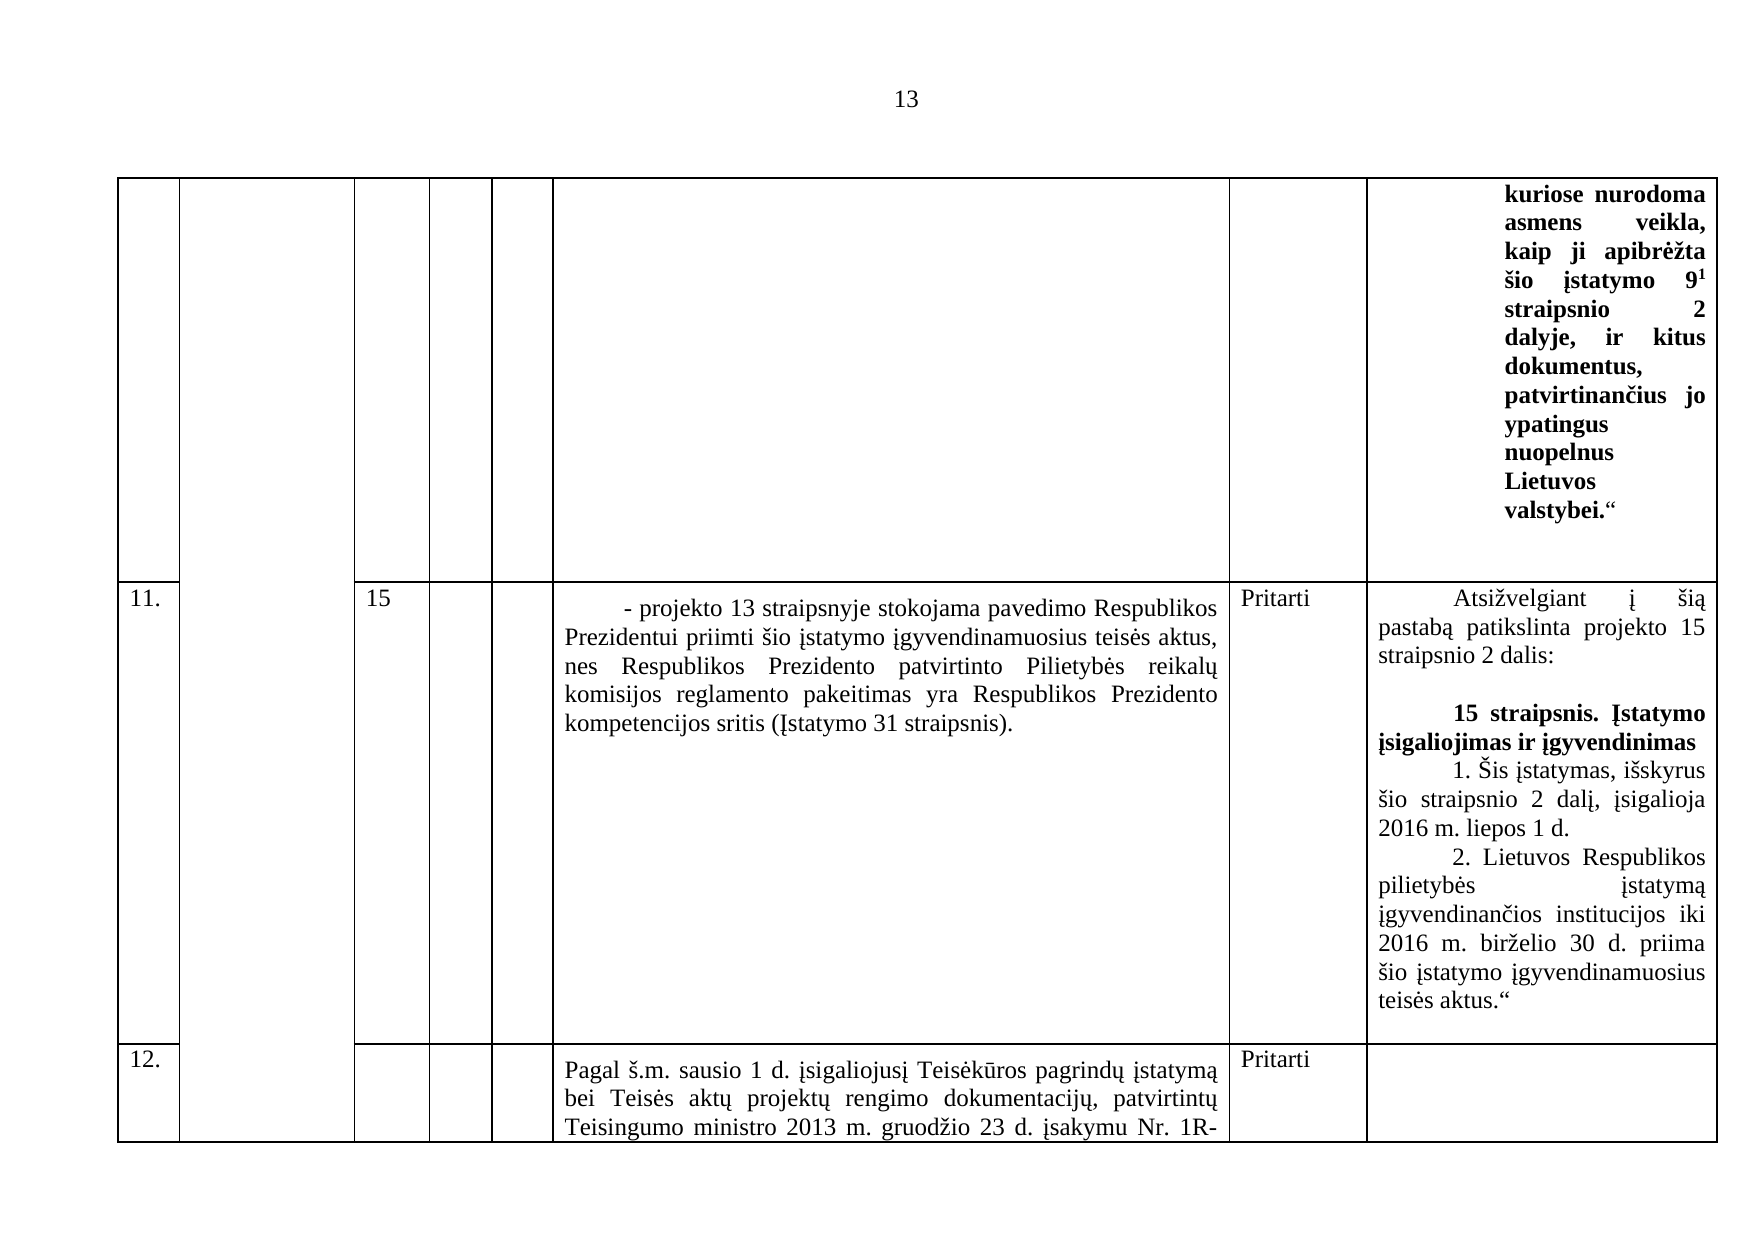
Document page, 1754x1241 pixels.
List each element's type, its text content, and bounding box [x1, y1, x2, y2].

table_cell [554, 179, 1229, 581]
table_cell 15 [355, 583, 429, 1043]
table_cell Pritarti [1230, 1045, 1366, 1141]
table_cell [1230, 179, 1366, 581]
table_cell [493, 583, 552, 1043]
table_cell 11. [119, 583, 179, 1043]
table_cell [119, 179, 179, 581]
table_cell Pagal š.m. sausio 1 d. įsigaliojusį Teisėkūros pagrindų įstatymą bei Teisės aktų projektų rengimo dokumentacijų, patvirtintų Teisingumo ministro 2013 m. gruodžio 23 d. įsakymu Nr. 1R- [554, 1045, 1229, 1141]
table_cell [180, 179, 354, 1141]
table_cell [493, 1045, 552, 1141]
table_cell [430, 1045, 491, 1141]
table_cell - projekto 13 straipsnyje stokojama pavedimo Respublikos Prezidentui priimti šio įstatymo įgyvendinamuosius teisės aktus, nes Respublikos Prezidento patvirtinto Pilietybės reikalų komisijos reglamento pakeitimas yra Respublikos Prezidento kompetencijos sritis (Įstatymo 31 straipsnis). [554, 583, 1229, 1043]
table_cell [355, 179, 429, 581]
table_cell kuriose nurodoma asmens veikla, kaip ji apibrėžta šio įstatymo 91 straipsnio 2 dalyje, ir kitus dokumentus, patvirtinančius jo ypatingus nuopelnus Lietuvos valstybei.“ [1368, 179, 1716, 581]
table_cell Atsižvelgiant į šią pastabą patikslinta projekto 15 straipsnio 2 dalis: 15 straipsnis. Įstatymo įsigaliojimas ir įgyvendinimas 1. Šis įstatymas, išskyrus šio straipsnio 2 dalį, įsigalioja 2016 m. liepos 1 d. 2. Lietuvos Respublikos pilietybės įstatymą įgyvendinančios institucijos iki 2016 m. birželio 30 d. priima šio įstatymo įgyvendinamuosius teisės aktus.“ [1368, 583, 1716, 1043]
table_cell [430, 583, 491, 1043]
table_cell [430, 179, 491, 581]
table_cell [355, 1045, 429, 1141]
table_cell [1368, 1045, 1716, 1141]
table_cell [493, 179, 552, 581]
table_cell Pritarti [1230, 583, 1366, 1043]
table_cell 12. [119, 1045, 179, 1141]
